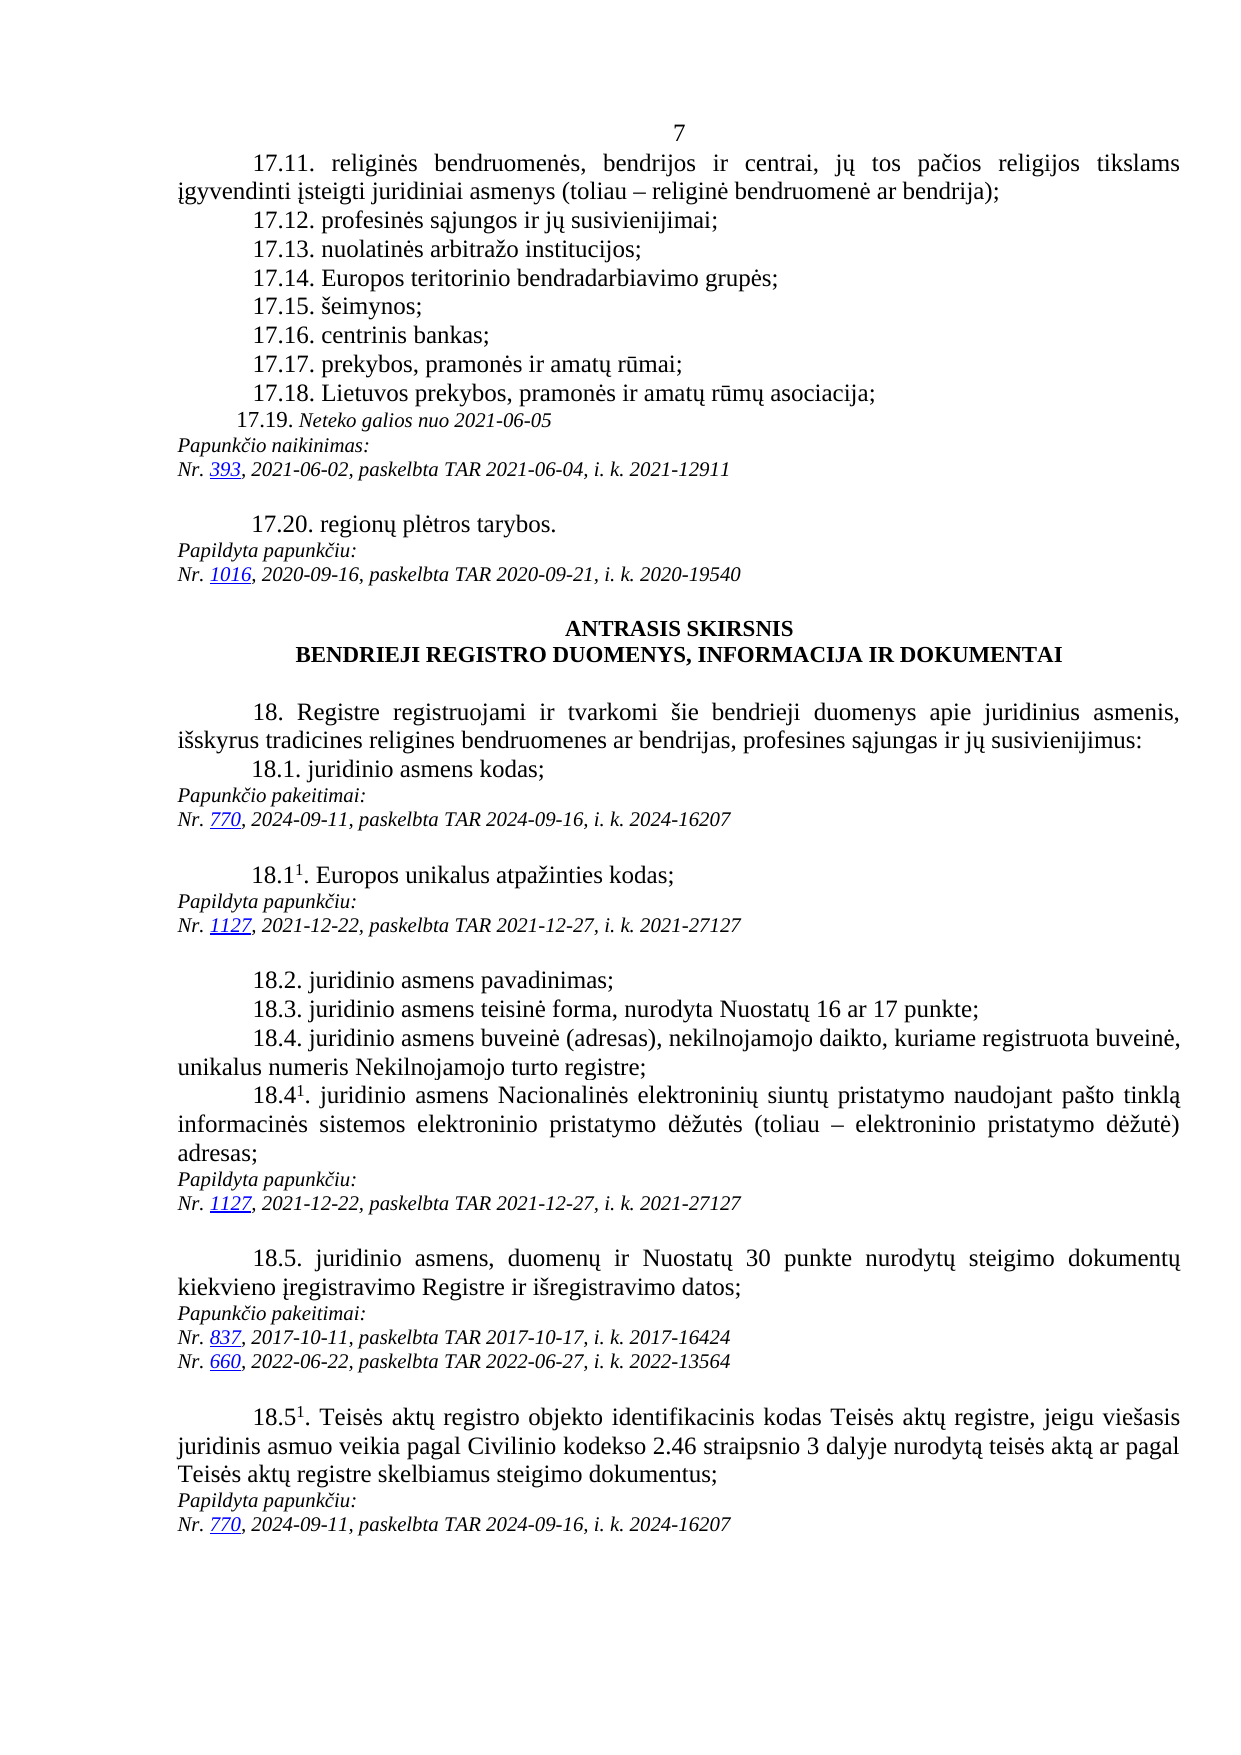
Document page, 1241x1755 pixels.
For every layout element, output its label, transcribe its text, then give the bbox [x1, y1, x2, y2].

text 17.17. prekybos, pramonės ir amatų rūmai; [177, 349, 1181, 378]
text 18.2. juridinio asmens pavadinimas; [177, 965, 1181, 994]
text 17.16. centrinis bankas; [177, 320, 1181, 349]
text 17.13. nuolatinės arbitražo institucijos; [177, 234, 1181, 263]
text 17.14. Europos teritorinio bendradarbiavimo grupės; [177, 263, 1181, 291]
text Nr. 770, 2024-09-11, paskelbta TAR 2024-09-16, i. k. 2024-16207 [177, 807, 1181, 831]
text Nr. 1016, 2020-09-16, paskelbta TAR 2020-09-21, i. k. 2020-19540 [177, 562, 1181, 586]
text 18. Registre registruojami ir tvarkomi šie bendrieji duomenys apie juridinius asmenis, išskyrus tradicines religines bendruomenes ar bendrijas, profesines sąjungas ir jų susivienijimus: [177, 697, 1181, 754]
text Nr. 393, 2021-06-02, paskelbta TAR 2021-06-04, i. k. 2021-12911 [177, 457, 1181, 481]
text Papildyta papunkčiu: [177, 888, 1181, 913]
text Papildyta papunkčiu: [177, 1167, 1181, 1191]
text 17.19. Neteko galios nuo 2021-06-05 [177, 406, 1181, 433]
text Nr. 837, 2017-10-11, paskelbta TAR 2017-10-17, i. k. 2017-16424 [177, 1325, 1181, 1349]
text Papunkčio pakeitimai: [177, 1301, 1181, 1325]
text Nr. 1127, 2021-12-22, paskelbta TAR 2021-12-27, i. k. 2021-27127 [177, 913, 1181, 937]
text Papildyta papunkčiu: [177, 1488, 1181, 1512]
text 17.12. profesinės sąjungos ir jų susivienijimai; [177, 205, 1181, 234]
text ANTRASIS SKIRSNIS [177, 615, 1181, 642]
text 18.5. juridinio asmens, duomenų ir Nuostatų 30 punkte nurodytų steigimo dokumentų kiekvieno įregistravimo Registre ir išregistravimo datos; [177, 1243, 1181, 1301]
text 17.11. religinės bendruomenės, bendrijos ir centrai, jų tos pačios religijos tikslams įgyvendinti įsteigti juridiniai asmenys (toliau – religinė bendruomenė ar bendrija); [177, 148, 1181, 205]
text 17.20. regionų plėtros tarybos. [177, 509, 1181, 538]
text 18.41. juridinio asmens Nacionalinės elektroninių siuntų pristatymo naudojant pašto tinklą informacinės sistemos elektroninio pristatymo dėžutės (toliau – elektroninio pristatymo dėžutė) adresas; [177, 1080, 1181, 1167]
text 18.51. Teisės aktų registro objekto identifikacinis kodas Teisės aktų registre, jeigu viešasis juridinis asmuo veikia pagal Civilinio kodekso 2.46 straipsnio 3 dalyje nurodytą teisės aktą ar pagal Teisės aktų registre skelbiamus steigimo dokumentus; [177, 1402, 1181, 1488]
text 17.15. šeimynos; [177, 291, 1181, 320]
text BENDRIEJI REGISTRO DUOMENYS, INFORMACIJA IR DOKUMENTAI [177, 642, 1181, 668]
text 17.18. Lietuvos prekybos, pramonės ir amatų rūmų asociacija; [177, 378, 1181, 406]
text 18.3. juridinio asmens teisinė forma, nurodyta Nuostatų 16 ar 17 punkte; [177, 994, 1181, 1023]
text Nr. 660, 2022-06-22, paskelbta TAR 2022-06-27, i. k. 2022-13564 [177, 1349, 1181, 1373]
text Papildyta papunkčiu: [177, 538, 1181, 562]
text Nr. 770, 2024-09-11, paskelbta TAR 2024-09-16, i. k. 2024-16207 [177, 1512, 1181, 1536]
text Papunkčio naikinimas: [177, 433, 1181, 457]
text 18.4. juridinio asmens buveinė (adresas), nekilnojamojo daikto, kuriame registruota buveinė, unikalus numeris Nekilnojamojo turto registre; [177, 1023, 1181, 1080]
text Papunkčio pakeitimai: [177, 783, 1181, 807]
text 18.1. juridinio asmens kodas; [177, 754, 1181, 783]
text Nr. 1127, 2021-12-22, paskelbta TAR 2021-12-27, i. k. 2021-27127 [177, 1191, 1181, 1215]
text 18.11. Europos unikalus atpažinties kodas; [251, 860, 1181, 888]
